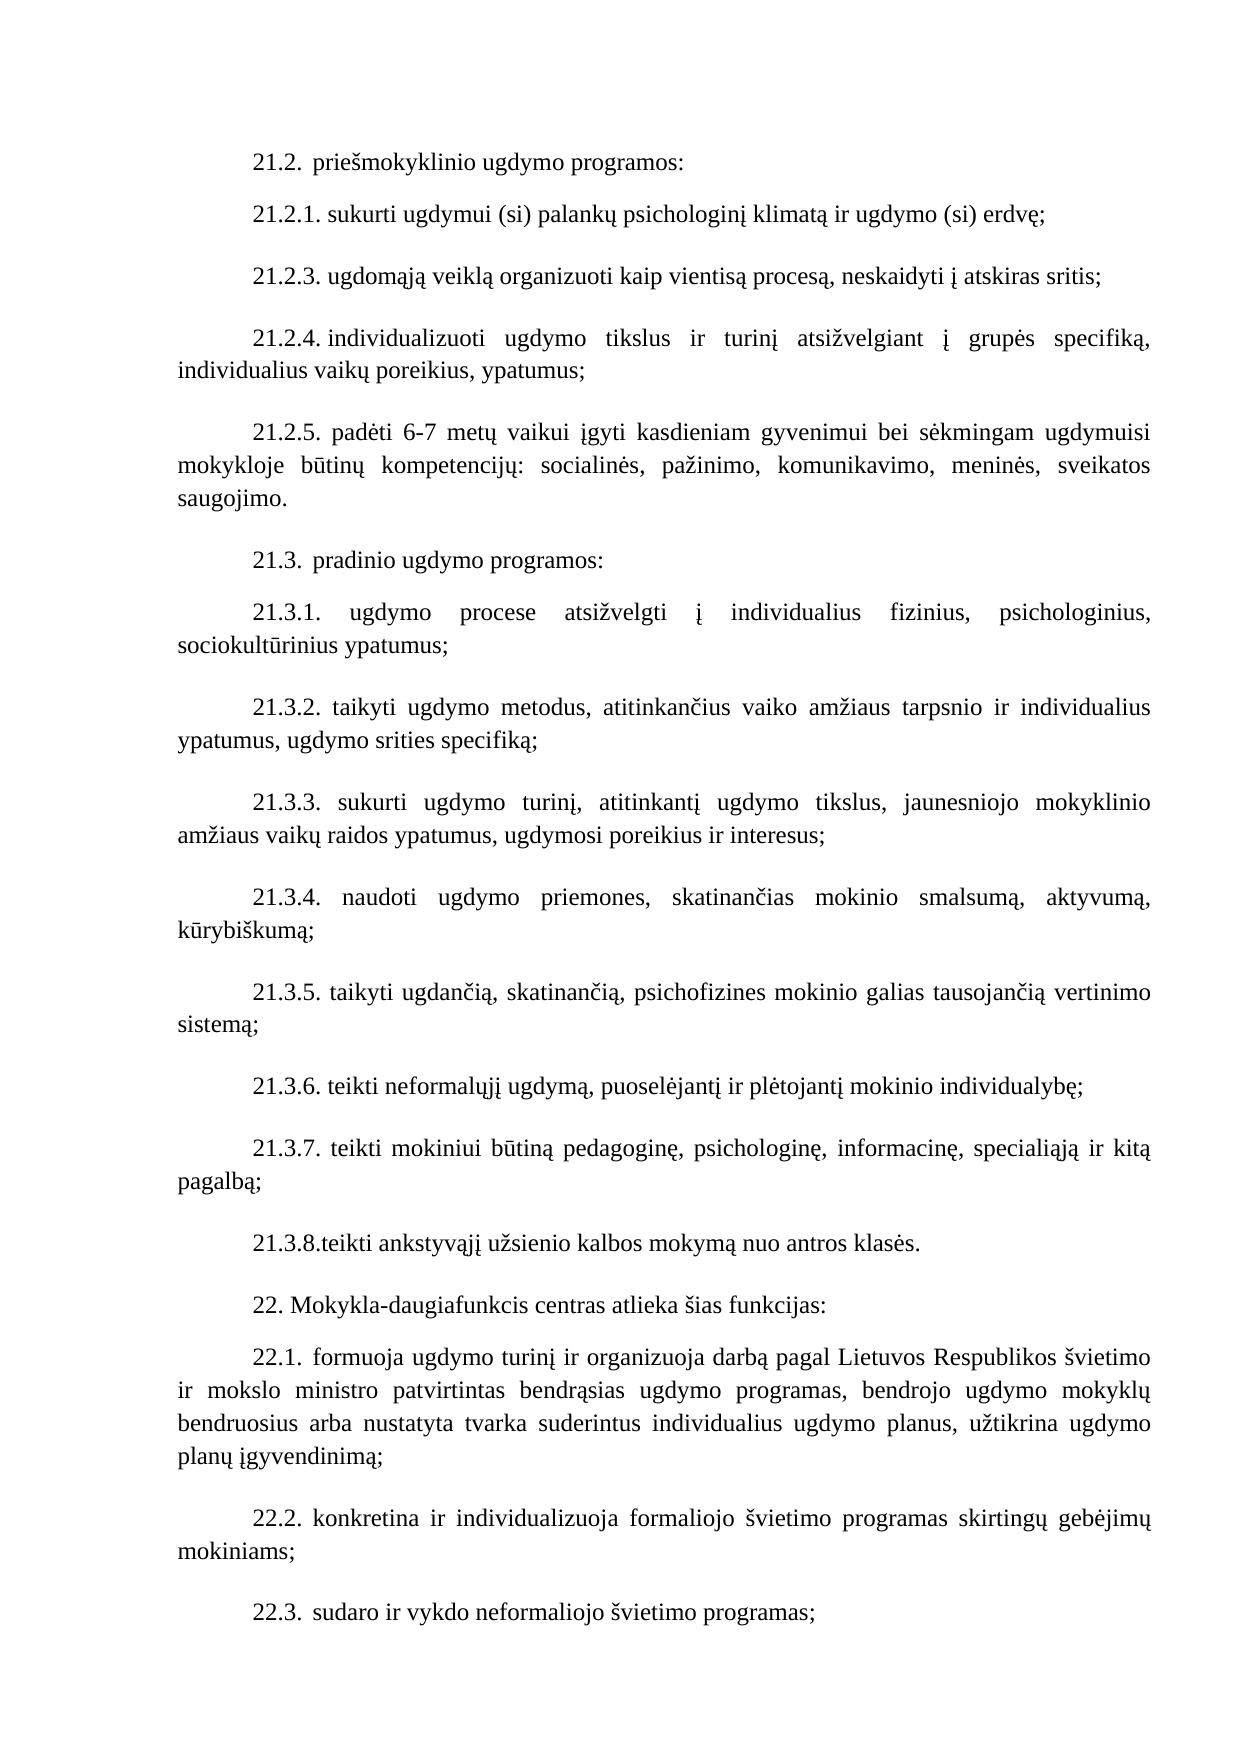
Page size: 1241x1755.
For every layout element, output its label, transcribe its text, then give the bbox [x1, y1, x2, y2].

text 22.3. sudaro ir vykdo neformaliojo švietimo programas; [177, 1597, 1152, 1626]
text 22.2. konkretina ir individualizuoja formaliojo švietimo programas skirtingų gebėjimų mokiniams; [177, 1503, 1152, 1564]
text 22. Mokykla-daugiafunkcis centras atlieka šias funkcijas: [177, 1290, 1152, 1318]
text 21.3. pradinio ugdymo programos: [177, 545, 1152, 574]
text 21.3.7. teikti mokiniui būtiną pedagoginę, psichologinę, informacinę, specialiąją ir kitą pagalbą; [177, 1133, 1152, 1195]
text 21.3.1. ugdymo procese atsižvelgti į individualius fizinius, psichologinius, sociokultūrinius ypatumus; [177, 597, 1152, 659]
text 21.2.3. ugdomąją veiklą organizuoti kaip vientisą procesą, neskaidyti į atskiras sritis; [177, 261, 1152, 289]
text 21.2. priešmokyklinio ugdymo programos: [177, 147, 1152, 176]
text 21.3.6. teikti neformalųjį ugdymą, puoselėjantį ir plėtojantį mokinio individualybę; [177, 1071, 1152, 1100]
text 21.3.4. naudoti ugdymo priemones, skatinančias mokinio smalsumą, aktyvumą, kūrybiškumą; [177, 882, 1152, 943]
text 21.3.2. taikyti ugdymo metodus, atitinkančius vaiko amžiaus tarpsnio ir individualius ypatumus, ugdymo srities specifiką; [177, 692, 1152, 754]
text 21.3.8.teikti ankstyvąjį užsienio kalbos mokymą nuo antros klasės. [177, 1228, 1152, 1257]
text 22.1. formuoja ugdymo turinį ir organizuoja darbą pagal Lietuvos Respublikos švietimo ir mokslo ministro patvirtintas bendrąsias ugdymo programas, bendrojo ugdymo mokyklų bendruosius arba nustatyta tvarka suderintus individualius ugdymo planus, užtikrina ugdymo planų įgyvendinimą; [177, 1342, 1152, 1470]
text 21.3.5. taikyti ugdančią, skatinančią, psichofizines mokinio galias tausojančią vertinimo sistemą; [177, 977, 1152, 1038]
text 21.3.3. sukurti ugdymo turinį, atitinkantį ugdymo tikslus, jaunesniojo mokyklinio amžiaus vaikų raidos ypatumus, ugdymosi poreikius ir interesus; [177, 787, 1152, 849]
text 21.2.5. padėti 6-7 metų vaikui įgyti kasdieniam gyvenimui bei sėkmingam ugdymuisi mokykloje būtinų kompetencijų: socialinės, pažinimo, komunikavimo, meninės, sveikatos saugojimo. [177, 417, 1152, 512]
text 21.2.4. individualizuoti ugdymo tikslus ir turinį atsižvelgiant į grupės specifiką, individualius vaikų poreikius, ypatumus; [177, 323, 1152, 384]
text 21.2.1. sukurti ugdymui (si) palankų psichologinį klimatą ir ugdymo (si) erdvę; [177, 199, 1152, 228]
